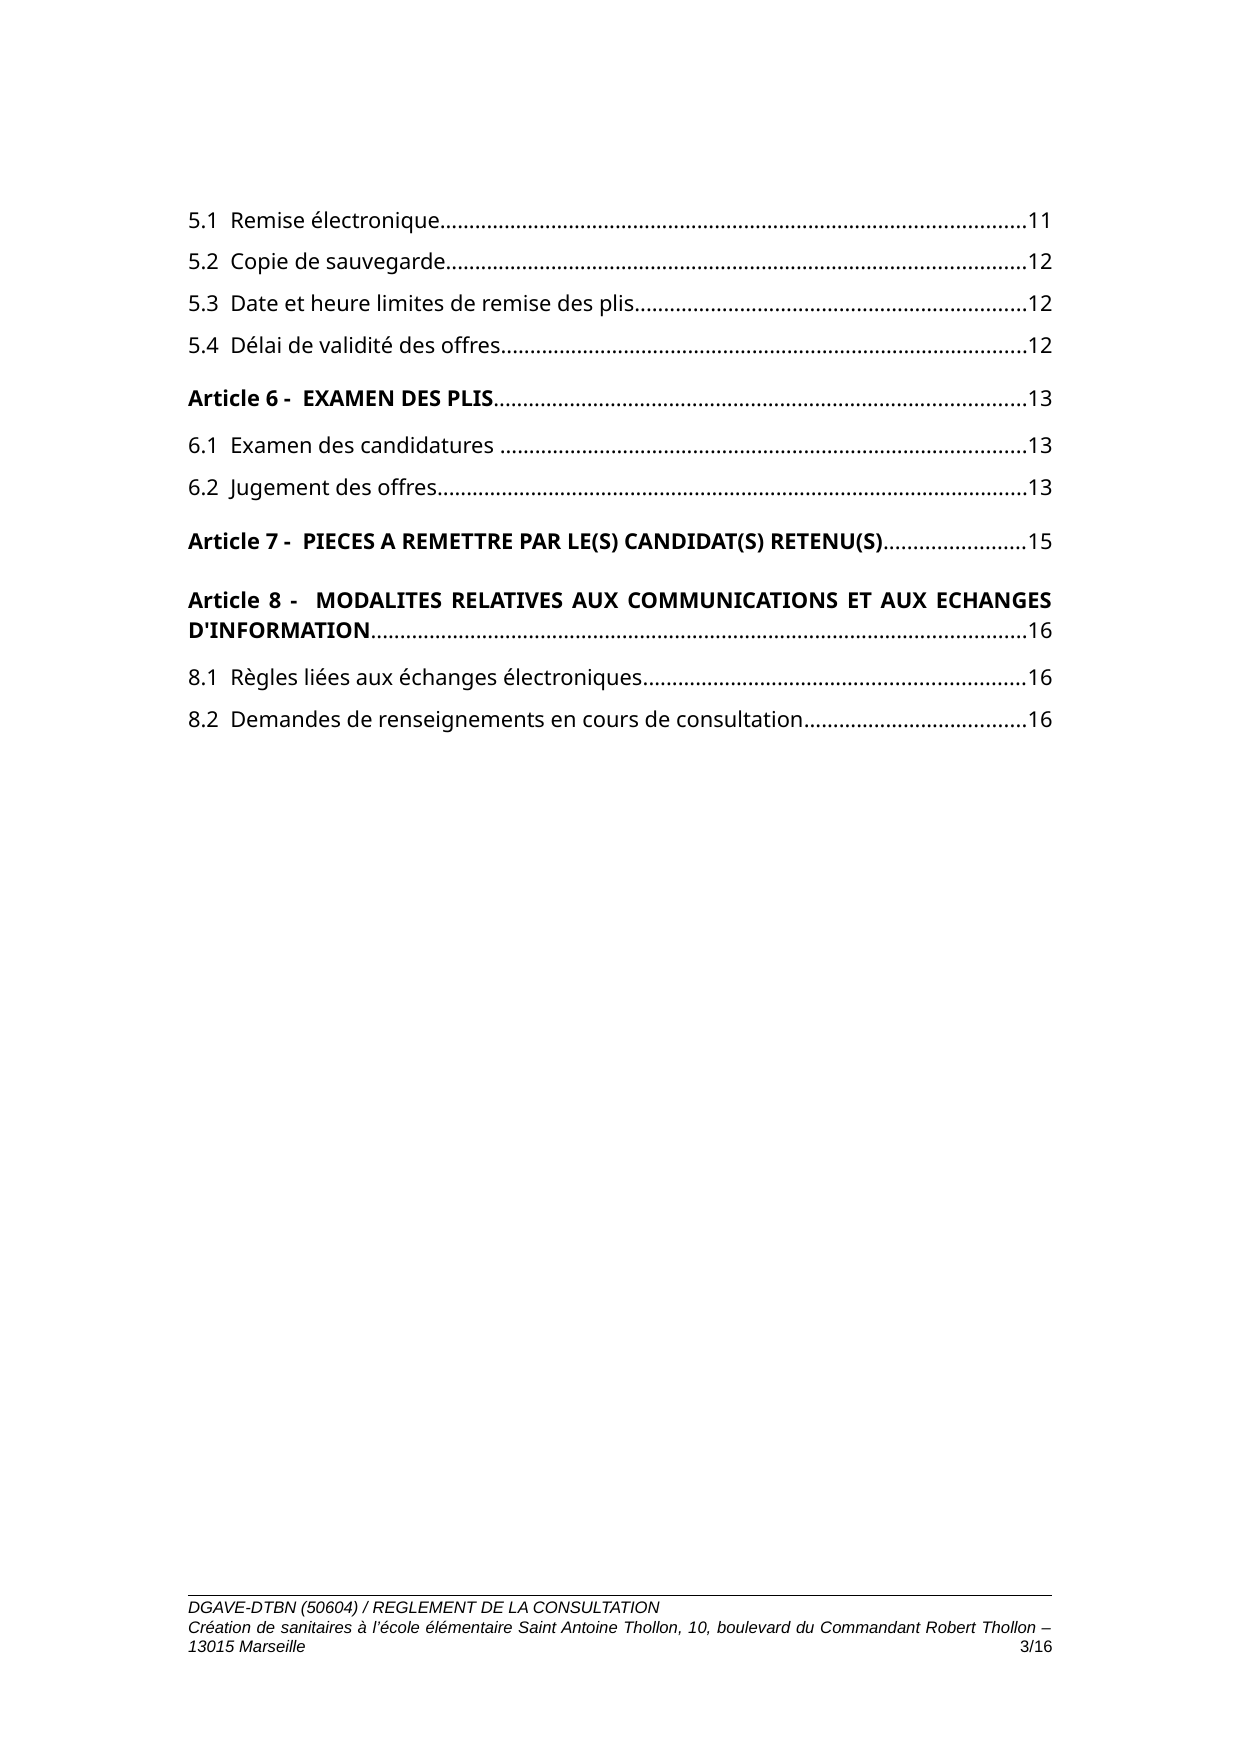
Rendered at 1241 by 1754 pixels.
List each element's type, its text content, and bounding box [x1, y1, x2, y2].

text 8.1 Règles liées aux échanges électroniques 16 [188, 662, 1052, 692]
text 5.2 Copie de sauvegarde 12 [188, 246, 1052, 276]
text Article 8 - MODALITES RELATIVES AUX COMMUNICATIONS ET AUX ECHANGES D'INFORMATION 16 [188, 585, 1052, 644]
text 8.2 Demandes de renseignements en cours de consultation 16 [188, 704, 1052, 734]
text 5.4 Délai de validité des offres 12 [188, 329, 1052, 359]
text 6.1 Examen des candidatures 13 [188, 431, 1052, 460]
text 5.1 Remise électronique 11 [188, 204, 1052, 234]
text 6.2 Jugement des offres 13 [188, 472, 1052, 502]
text Article 6 - EXAMEN DES PLIS 13 [188, 383, 1052, 413]
text Article 7 - PIECES A REMETTRE PAR LE(S) CANDIDAT(S) RETENU(S) 15 [188, 526, 1052, 555]
text 5.3 Date et heure limites de remise des plis 12 [188, 288, 1052, 318]
